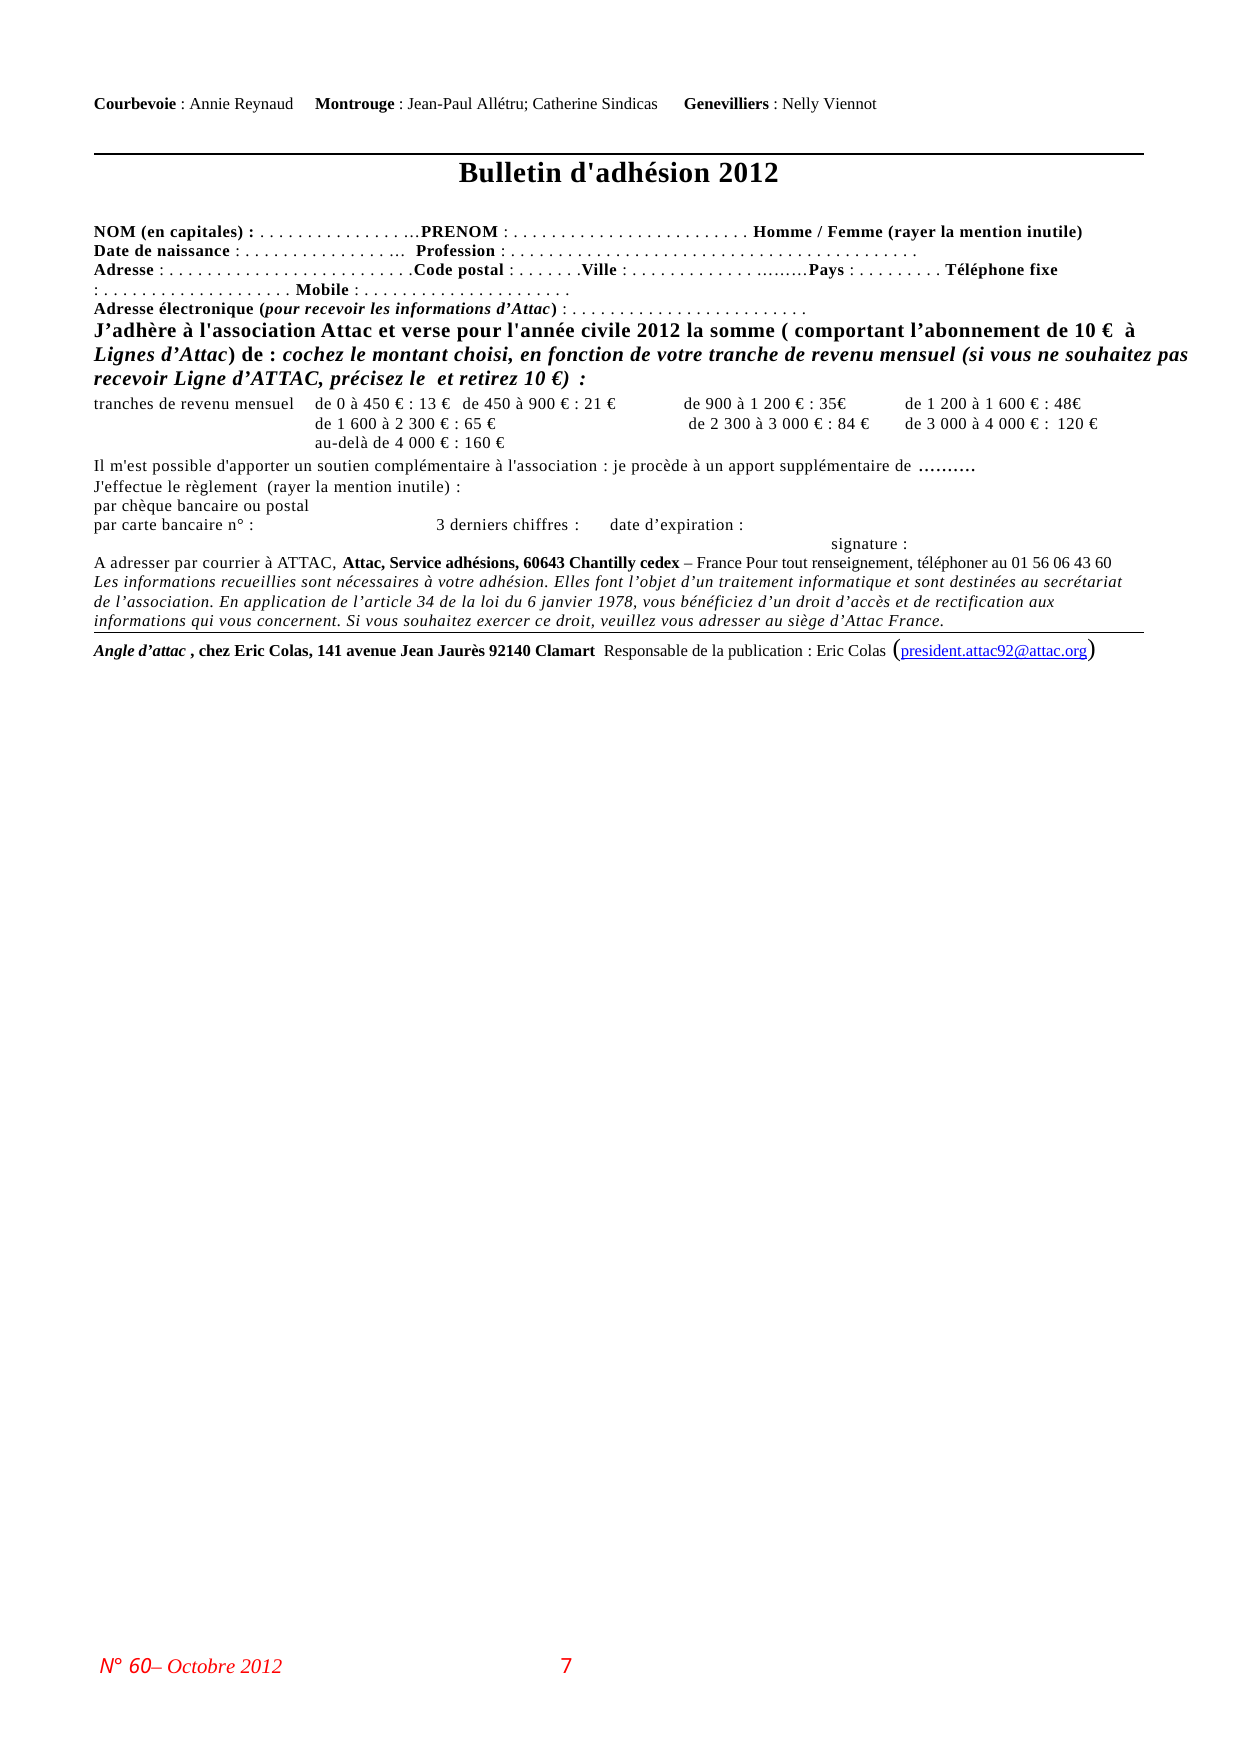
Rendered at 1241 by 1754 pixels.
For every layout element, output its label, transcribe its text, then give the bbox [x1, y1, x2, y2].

text Courbevoie : Annie Reynaud Montrouge : Jean-Paul Allétru; Catherine Sindicas Genevilliers : Nelly Viennot [94, 94, 1144, 113]
text Les informations recueillies sont nécessaires à votre adhésion. Elles font l’objet d’un traitement informatique et sont destinées au secrétariat de l’association. En application de l’article 34 de la loi du 6 janvier 1978, vous bénéficiez d’un droit d’accès et de rectification aux informations qui vous concernent. Si vous souhaitez exercer ce droit, veuillez vous adresser au siège d’Attac France. [94, 572, 1144, 632]
text au-delà de 4 000 € : 160 € [241, 433, 1144, 452]
text par chèque bancaire ou postal [94, 496, 1144, 515]
text par carte bancaire n° : 3 derniers chiffres : date d’expiration : [94, 515, 1144, 534]
text Adresse électronique (pour recevoir les informations d’Attac) : . . . . . . . . . . . . . . . . . . . . . . . . . [94, 298, 1144, 318]
text Il m'est possible d'apporter un soutien complémentaire à l'association : je procède à un apport supplémentaire de .......... [94, 452, 1144, 476]
text J'effectue le règlement (rayer la mention inutile) : [94, 476, 1144, 496]
text NOM (en capitales) : . . . . . . . . . . . . . . . …PRENOM : . . . . . . . . . . . . . . . . . . . . . . . . . Homme / Femme (rayer la mention inutile) [94, 222, 1144, 241]
text tranches de revenu mensuel de 0 à 450 € : 13 € de 450 à 900 € : 21 € de 900 à 1 200 € : 35€ de 1 200 à 1 600 € : 48€ de 1 600 à 2 300 € : 65 € de 2 300 à 3 000 € : 84 € de 3 000 à 4 000 € : 120 € [94, 390, 1144, 433]
text Angle d’attac , chez Eric Colas, 141 avenue Jean Jaurès 92140 Clamart Responsable de la publication : Eric Colas (president.attac92@attac.org) [94, 633, 1144, 662]
text Adresse : . . . . . . . . . . . . . . . . . . . . . . . . . .Code postal : . . . . . . .Ville : . . . . . . . . . . . . . ………Pays : . . . . . . . . . Téléphone fixe : . . . . . . . . . . . . . . . . . . . . Mobile : . . . . . . . . . . . . . . . . . . . . . . [94, 260, 1144, 298]
text J’adhère à l'association Attac et verse pour l'année civile 2012 la somme ( comportant l’abonnement de 10 € à Lignes d’Attac) de : cochez le montant choisi, en fonction de votre tranche de revenu mensuel (si vous ne souhaitez pas recevoir Ligne d’ATTAC, précisez le et retirez 10 €) : [94, 318, 1193, 390]
text A adresser par courrier à ATTAC, Attac, Service adhésions, 60643 Chantilly cedex – France Pour tout renseignement, téléphoner au 01 56 06 43 60 [94, 553, 1144, 572]
text Date de naissance : . . . . . . . . . . . . . . . … Profession : . . . . . . . . . . . . . . . . . . . . . . . . . . . . . . . . . . . . . . . . . . . [94, 241, 1144, 260]
text Bulletin d'adhésion 2012 [94, 155, 1144, 188]
text signature : [757, 534, 1144, 553]
